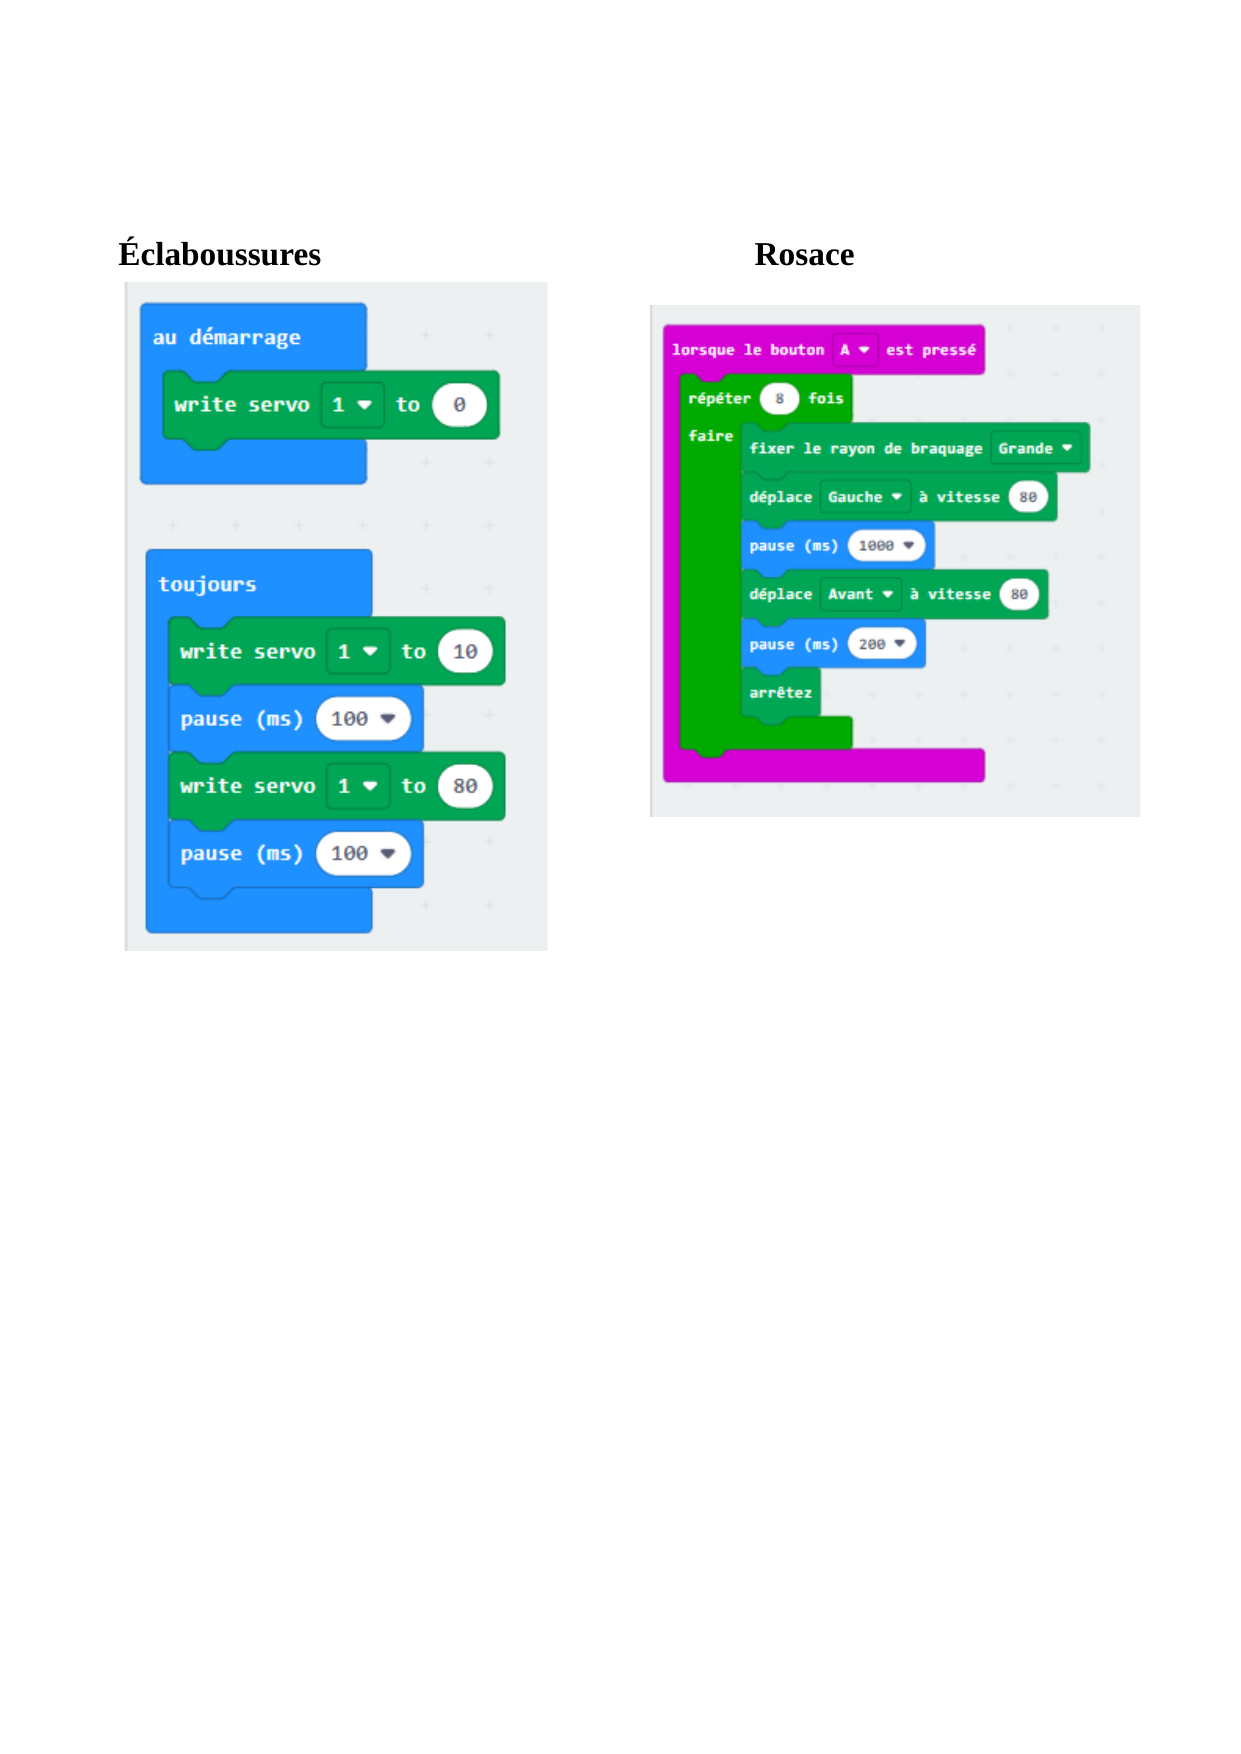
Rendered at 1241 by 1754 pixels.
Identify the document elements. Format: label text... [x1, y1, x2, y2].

text Éclaboussures Rosace [118, 234, 1122, 272]
picture [124, 282, 548, 951]
picture [649, 305, 1141, 817]
